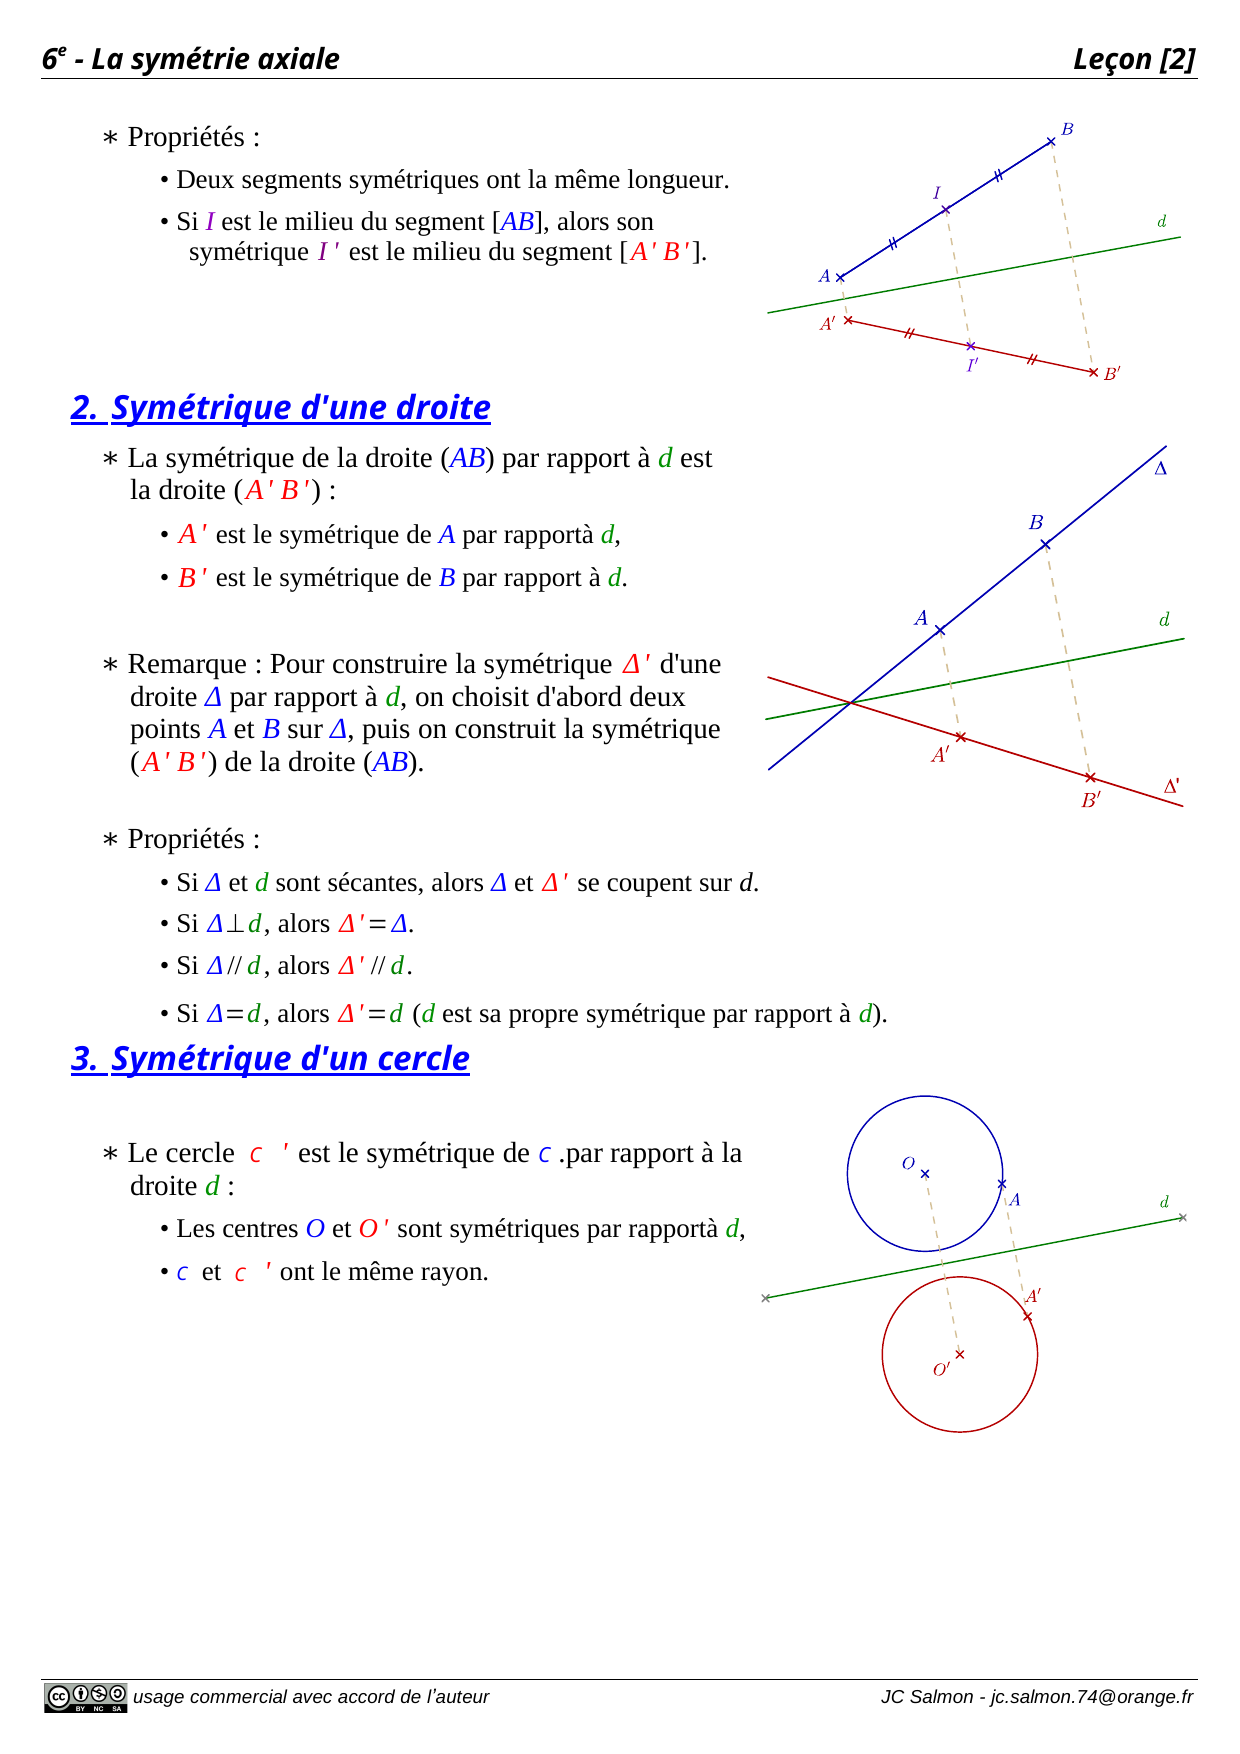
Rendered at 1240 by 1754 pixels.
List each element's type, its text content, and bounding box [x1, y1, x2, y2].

table_header [750, 430, 1198, 811]
table_cell ∗ Propriétés : • Deux segments symétriques ont la même longueur. • Si I est le milieu du segment [AB], alors son symétrique est le milieu du segment []. [41, 109, 750, 383]
text • Si , alors . [159, 909, 1198, 939]
text ∗ Propriétés : [100, 823, 1198, 855]
text • Si , alors . [159, 951, 1198, 981]
table_header ∗ La symétrique de la droite (AB) par rapport à d est la droite () : • est le symétrique de A par rapportà d, • est le symétrique de B par rapport à d. ∗ Remarque : Pour construire la symétrique d'une droite Δ par rapport à d, on choisit d'abord deux points A et B sur Δ, puis on construit la symétrique () de la droite (AB). [41, 430, 750, 811]
table_header ∗ Le cercle est le symétrique de C .par rapport à la droite d : • Les centres O et sont symétriques par rapportà d, • C et ont le même rayon. [41, 1081, 750, 1436]
picture [44, 1683, 128, 1713]
table_header [750, 1081, 1198, 1436]
text • Si , alors (d est sa propre symétrique par rapport à d). [159, 999, 1198, 1029]
text 2. Symétrique d'une droite [71, 383, 1198, 429]
text • Si Δ et d sont sécantes, alors Δ et se coupent sur d. [159, 867, 1198, 897]
text 3. Symétrique d'un cercle [71, 1035, 1198, 1081]
table_cell [750, 109, 1198, 383]
